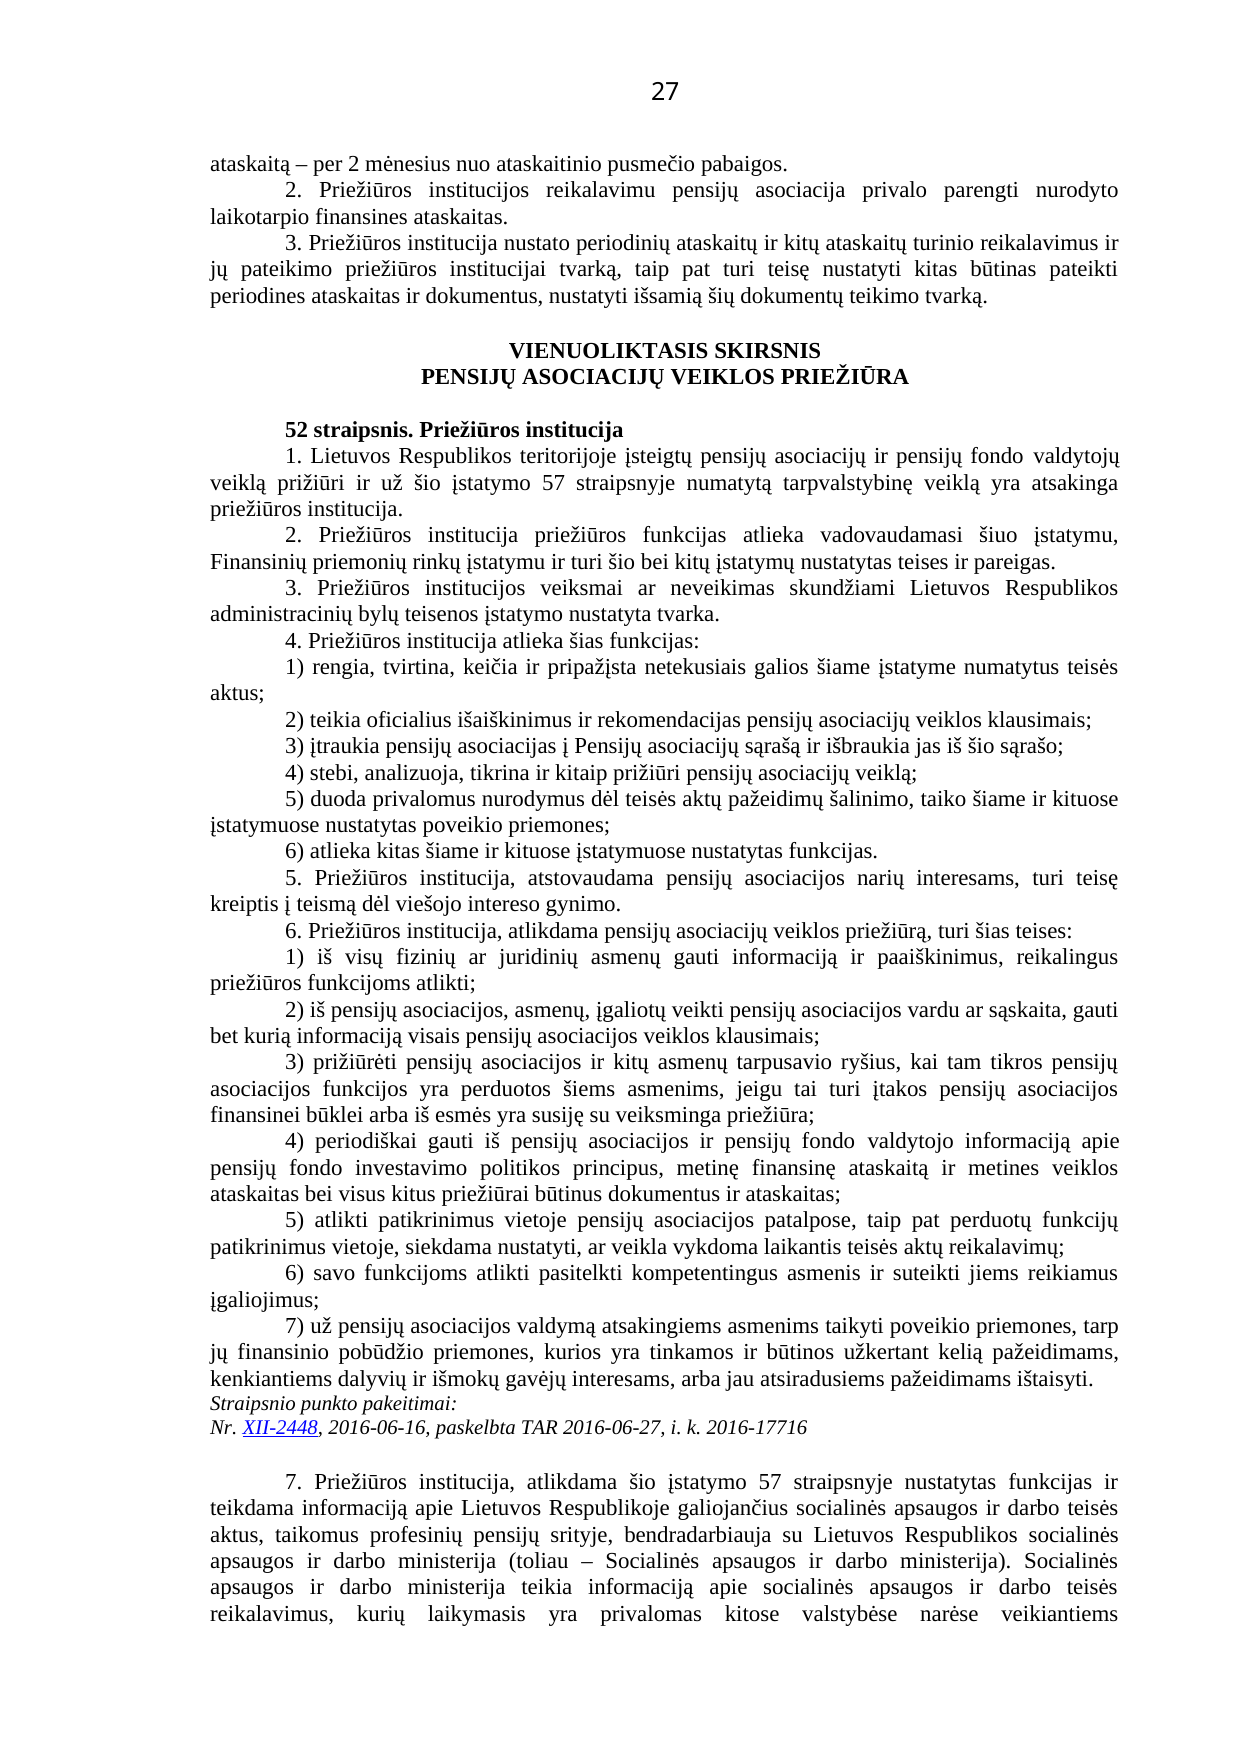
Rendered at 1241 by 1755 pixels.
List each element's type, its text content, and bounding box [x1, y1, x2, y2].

text 6) savo funkcijoms atlikti pasitelkti kompetentingus asmenis ir suteikti jiems reikiamus įgaliojimus; [210, 1259, 1120, 1312]
text 2. Priežiūros institucijos reikalavimu pensijų asociacija privalo parengti nurodyto laikotarpio finansines ataskaitas. [210, 176, 1120, 229]
text 3) įtraukia pensijų asociacijas į Pensijų asociacijų sąrašą ir išbraukia jas iš šio sąrašo; [210, 732, 1120, 758]
text 3. Priežiūros institucijos veiksmai ar neveikimas skundžiami Lietuvos Respublikos administracinių bylų teisenos įstatymo nustatyta tvarka. [210, 574, 1120, 627]
text 5) atlikti patikrinimus vietoje pensijų asociacijos patalpose, taip pat perduotų funkcijų patikrinimus vietoje, siekdama nustatyti, ar veikla vykdoma laikantis teisės aktų reikalavimų; [210, 1207, 1120, 1259]
text 1) rengia, tvirtina, keičia ir pripažįsta netekusiais galios šiame įstatyme numatytus teisės aktus; [210, 653, 1120, 706]
text 5) duoda privalomus nurodymus dėl teisės aktų pažeidimų šalinimo, taiko šiame ir kituose įstatymuose nustatytas poveikio priemones; [210, 785, 1120, 838]
text 3. Priežiūros institucija nustato periodinių ataskaitų ir kitų ataskaitų turinio reikalavimus ir jų pateikimo priežiūros institucijai tvarką, taip pat turi teisę nustatyti kitas būtinas pateikti periodines ataskaitas ir dokumentus, nustatyti išsamią šių dokumentų teikimo tvarką. [210, 229, 1120, 308]
text 1) iš visų fizinių ar juridinių asmenų gauti informaciją ir paaiškinimus, reikalingus priežiūros funkcijoms atlikti; [210, 943, 1120, 996]
text 2. Priežiūros institucija priežiūros funkcijas atlieka vadovaudamasi šiuo įstatymu, Finansinių priemonių rinkų įstatymu ir turi šio bei kitų įstatymų nustatytas teises ir pareigas. [210, 521, 1120, 574]
text 2) iš pensijų asociacijos, asmenų, įgaliotų veikti pensijų asociacijos vardu ar sąskaita, gauti bet kurią informaciją visais pensijų asociacijos veiklos klausimais; [210, 996, 1120, 1048]
text 3) prižiūrėti pensijų asociacijos ir kitų asmenų tarpusavio ryšius, kai tam tikros pensijų asociacijos funkcijos yra perduotos šiems asmenims, jeigu tai turi įtakos pensijų asociacijos finansinei būklei arba iš esmės yra susiję su veiksminga priežiūra; [210, 1048, 1120, 1127]
text Nr. XII-2448, 2016-06-16, paskelbta TAR 2016-06-27, i. k. 2016-17716 [210, 1415, 1120, 1439]
text 7) už pensijų asociacijos valdymą atsakingiems asmenims taikyti poveikio priemones, tarp jų finansinio pobūdžio priemones, kurios yra tinkamos ir būtinos užkertant kelią pažeidimams, kenkiantiems dalyvių ir išmokų gavėjų interesams, arba jau atsiradusiems pažeidimams ištaisyti. [210, 1312, 1120, 1391]
text 4. Priežiūros institucija atlieka šias funkcijas: [210, 627, 1120, 653]
text 7. Priežiūros institucija, atlikdama šio įstatymo 57 straipsnyje nustatytas funkcijas ir teikdama informaciją apie Lietuvos Respublikoje galiojančius socialinės apsaugos ir darbo teisės aktus, taikomus profesinių pensijų srityje, bendradarbiauja su Lietuvos Respublikos socialinės apsaugos ir darbo ministerija (toliau – Socialinės apsaugos ir darbo ministerija). Socialinės apsaugos ir darbo ministerija teikia informaciją apie socialinės apsaugos ir darbo teisės reikalavimus, kurių laikymasis yra privalomas kitose valstybėse narėse veikiantiems [210, 1468, 1120, 1626]
text ataskaitą – per 2 mėnesius nuo ataskaitinio pusmečio pabaigos. [210, 150, 1120, 176]
text PENSIJŲ ASOCIACIJŲ VEIKLOS PRIEŽIŪRA [210, 363, 1120, 389]
text 6) atlieka kitas šiame ir kituose įstatymuose nustatytas funkcijas. [210, 838, 1120, 864]
text 5. Priežiūros institucija, atstovaudama pensijų asociacijos narių interesams, turi teisę kreiptis į teismą dėl viešojo intereso gynimo. [210, 864, 1120, 917]
text 4) stebi, analizuoja, tikrina ir kitaip prižiūri pensijų asociacijų veiklą; [210, 758, 1120, 785]
text 4) periodiškai gauti iš pensijų asociacijos ir pensijų fondo valdytojo informaciją apie pensijų fondo investavimo politikos principus, metinę finansinę ataskaitą ir metines veiklos ataskaitas bei visus kitus priežiūrai būtinus dokumentus ir ataskaitas; [210, 1127, 1120, 1207]
text Straipsnio punkto pakeitimai: [210, 1391, 1120, 1415]
text 2) teikia oficialius išaiškinimus ir rekomendacijas pensijų asociacijų veiklos klausimais; [210, 706, 1120, 732]
text 52 straipsnis. Priežiūros institucija [210, 416, 1120, 442]
text 1. Lietuvos Respublikos teritorijoje įsteigtų pensijų asociacijų ir pensijų fondo valdytojų veiklą prižiūri ir už šio įstatymo 57 straipsnyje numatytą tarpvalstybinę veiklą yra atsakinga priežiūros institucija. [210, 442, 1120, 521]
text VIENUOLIKTASIS SKIRSNIS [210, 337, 1120, 363]
text 6. Priežiūros institucija, atlikdama pensijų asociacijų veiklos priežiūrą, turi šias teises: [210, 917, 1120, 943]
